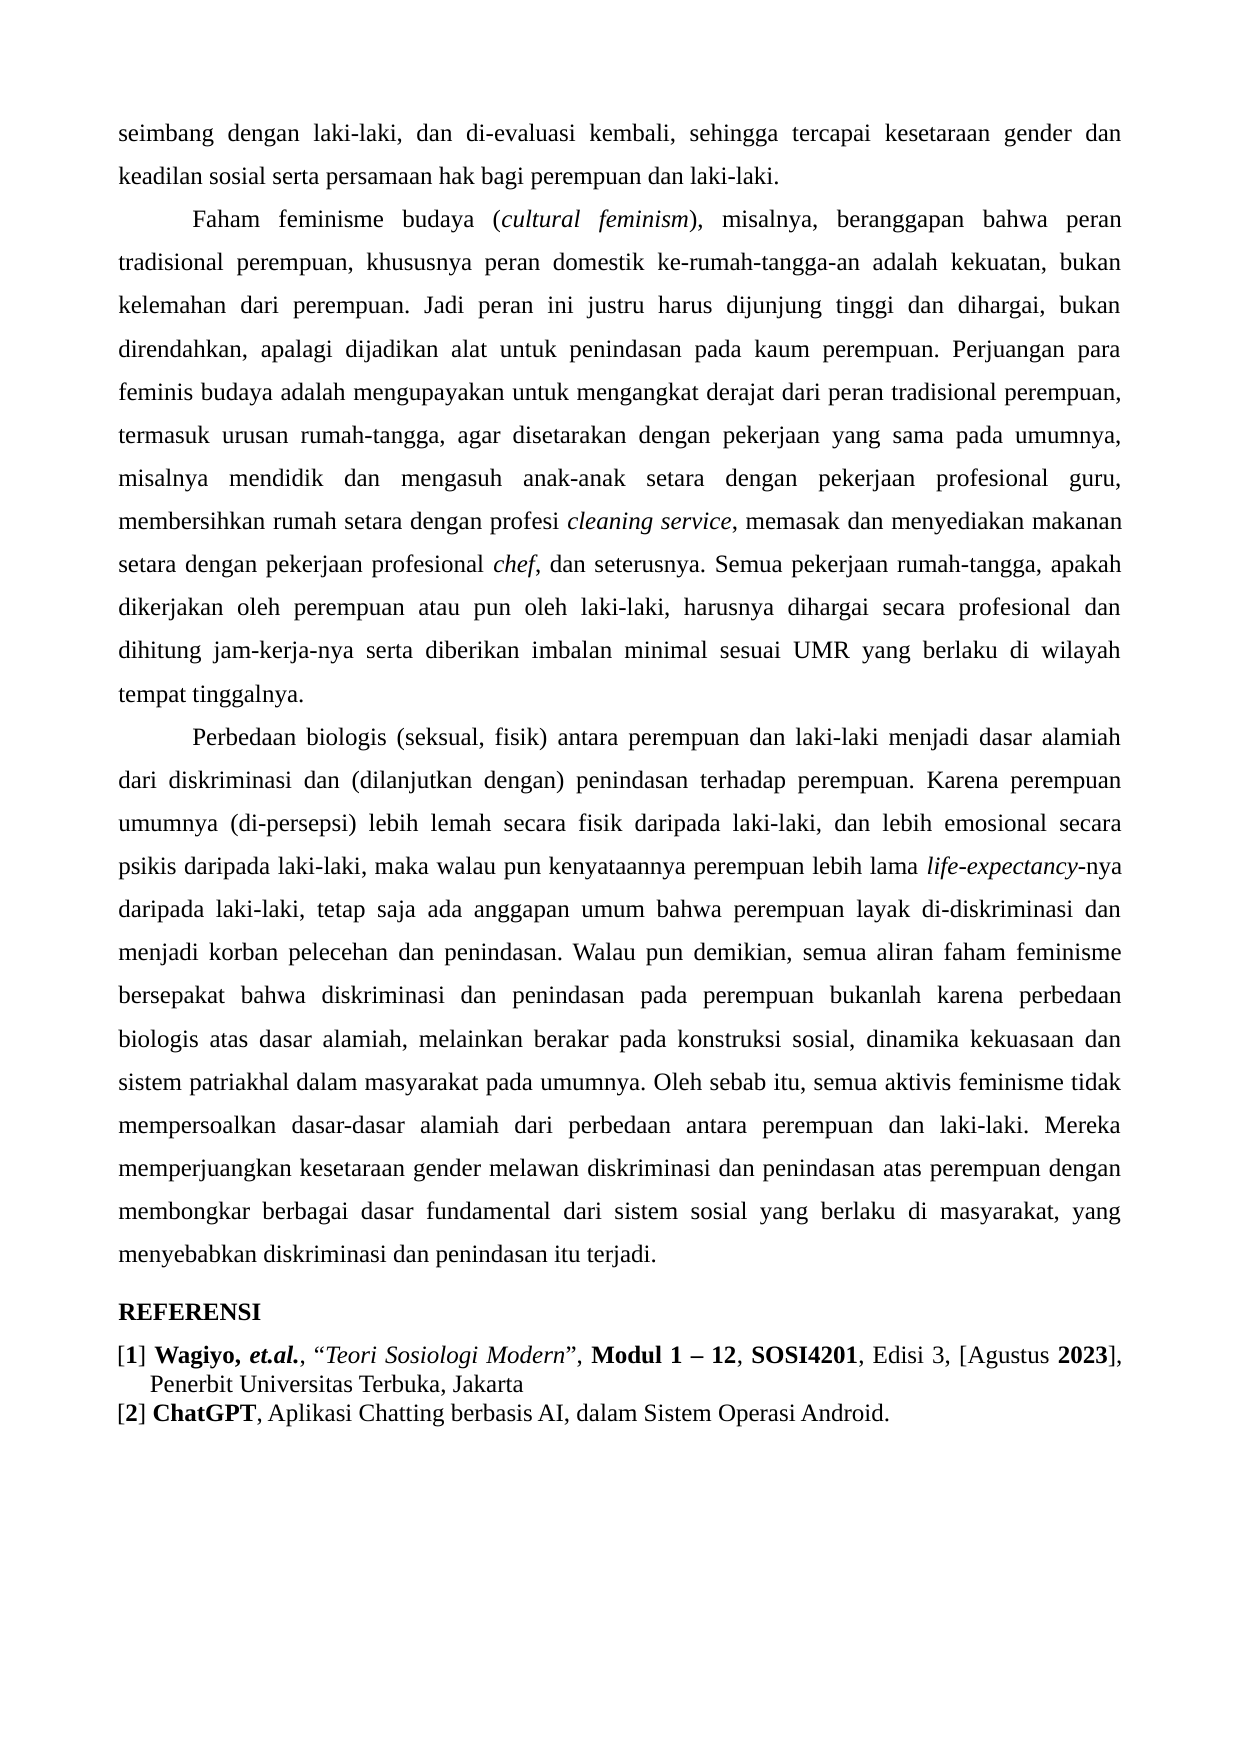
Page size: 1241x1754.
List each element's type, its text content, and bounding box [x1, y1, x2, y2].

text Perbedaan biologis (seksual, fisik) antara perempuan dan laki-laki menjadi dasar alamiah dari diskriminasi dan (dilanjutkan dengan) penindasan terhadap perempuan. Karena perempuan umumnya (di-persepsi) lebih lemah secara fisik daripada laki-laki, dan lebih emosional secara psikis daripada laki-laki, maka walau pun kenyataannya perempuan lebih lama life-expectancy-nya daripada laki-laki, tetap saja ada anggapan umum bahwa perempuan layak di-diskriminasi dan menjadi korban pelecehan dan penindasan. Walau pun demikian, semua aliran faham feminisme bersepakat bahwa diskriminasi dan penindasan pada perempuan bukanlah karena perbedaan biologis atas dasar alamiah, melainkan berakar pada konstruksi sosial, dinamika kekuasaan dan sistem patriakhal dalam masyarakat pada umumnya. Oleh sebab itu, semua aktivis feminisme tidak mempersoalkan dasar-dasar alamiah dari perbedaan antara perempuan dan laki-laki. Mereka memperjuangkan kesetaraan gender melawan diskriminasi dan penindasan atas perempuan dengan membongkar berbagai dasar fundamental dari sistem sosial yang berlaku di masyarakat, yang menyebabkan diskriminasi dan penindasan itu terjadi. [118, 722, 1122, 1268]
text Faham feminisme budaya (cultural feminism), misalnya, beranggapan bahwa peran tradisional perempuan, khususnya peran domestik ke-rumah-tangga-an adalah kekuatan, bukan kelemahan dari perempuan. Jadi peran ini justru harus dijunjung tinggi dan dihargai, bukan direndahkan, apalagi dijadikan alat untuk penindasan pada kaum perempuan. Perjuangan para feminis budaya adalah mengupayakan untuk mengangkat derajat dari peran tradisional perempuan, termasuk urusan rumah-tangga, agar disetarakan dengan pekerjaan yang sama pada umumnya, misalnya mendidik dan mengasuh anak-anak setara dengan pekerjaan profesional guru, membersihkan rumah setara dengan profesi cleaning service, memasak dan menyediakan makanan setara dengan pekerjaan profesional chef, dan seterusnya. Semua pekerjaan rumah-tangga, apakah dikerjakan oleh perempuan atau pun oleh laki-laki, harusnya dihargai secara profesional dan dihitung jam-kerja-nya serta diberikan imbalan minimal sesuai UMR yang berlaku di wilayah tempat tinggalnya. [118, 204, 1122, 707]
text REFERENSI [118, 1297, 1122, 1326]
text seimbang dengan laki-laki, dan di-evaluasi kembali, sehingga tercapai kesetaraan gender dan keadilan sosial serta persamaan hak bagi perempuan dan laki-laki. [118, 118, 1122, 190]
text [1] Wagiyo, et.al., “Teori Sosiologi Modern”, Modul 1 – 12, SOSI4201, Edisi 3, [Agustus 2023], Penerbit Universitas Terbuka, Jakarta [117, 1340, 1122, 1398]
text [2] ChatGPT, Aplikasi Chatting berbasis AI, dalam Sistem Operasi Android. [117, 1398, 1122, 1426]
